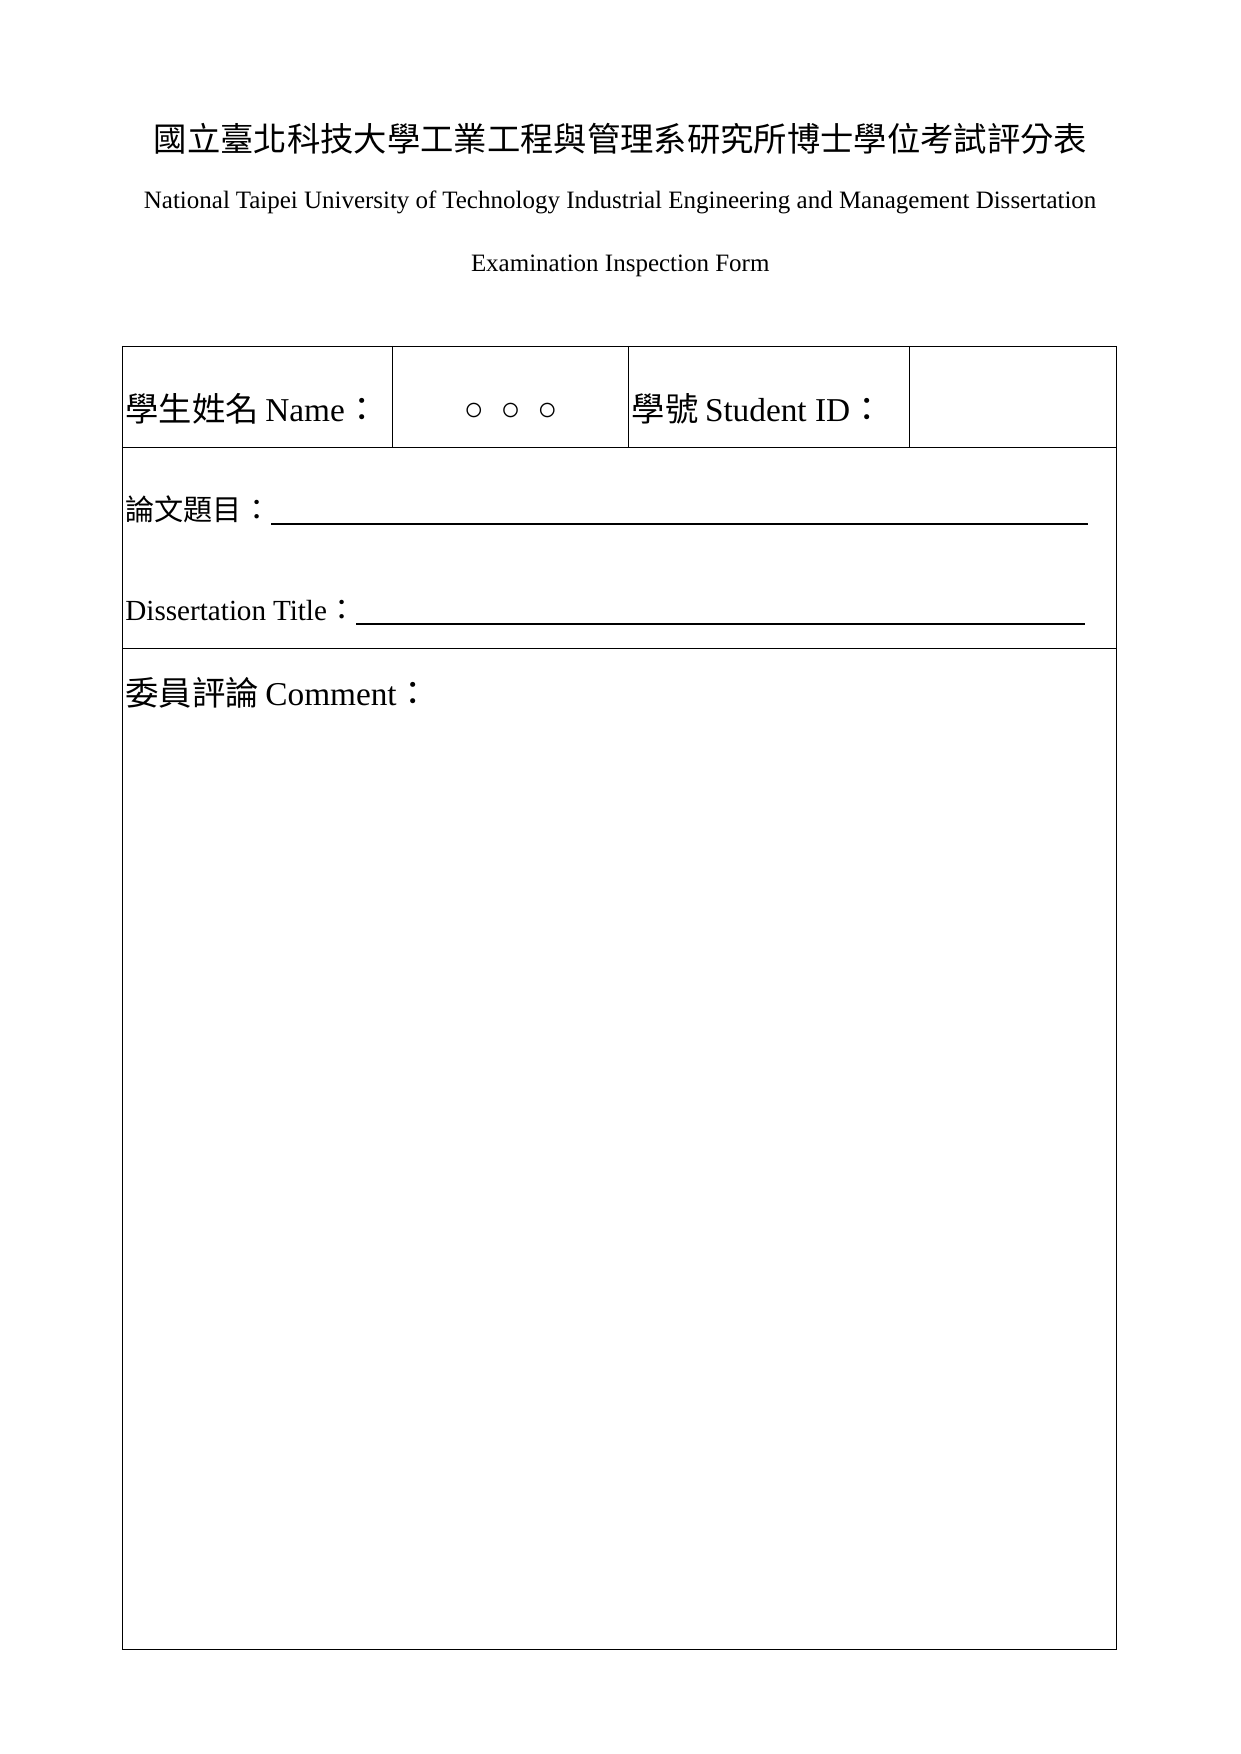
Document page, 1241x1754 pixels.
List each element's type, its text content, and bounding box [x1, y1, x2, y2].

table_cell 委員評論Comment： [123, 649, 1116, 1649]
table_header 學生姓名Name： [123, 347, 392, 447]
table_cell 論文題目： . Dissertation Title： . [123, 448, 1116, 648]
table_header 學號Student ID： [629, 347, 909, 447]
table_header [910, 347, 1116, 447]
text National Taipei University of Technology Industrial Engineering and Management Dissertation Examination Inspection Form [142, 158, 1098, 283]
table_header ○ ○ ○ [393, 347, 628, 447]
subtitle 國立臺北科技大學工業工程與管理系研究所博士學位考試評分表 [142, 96, 1098, 158]
